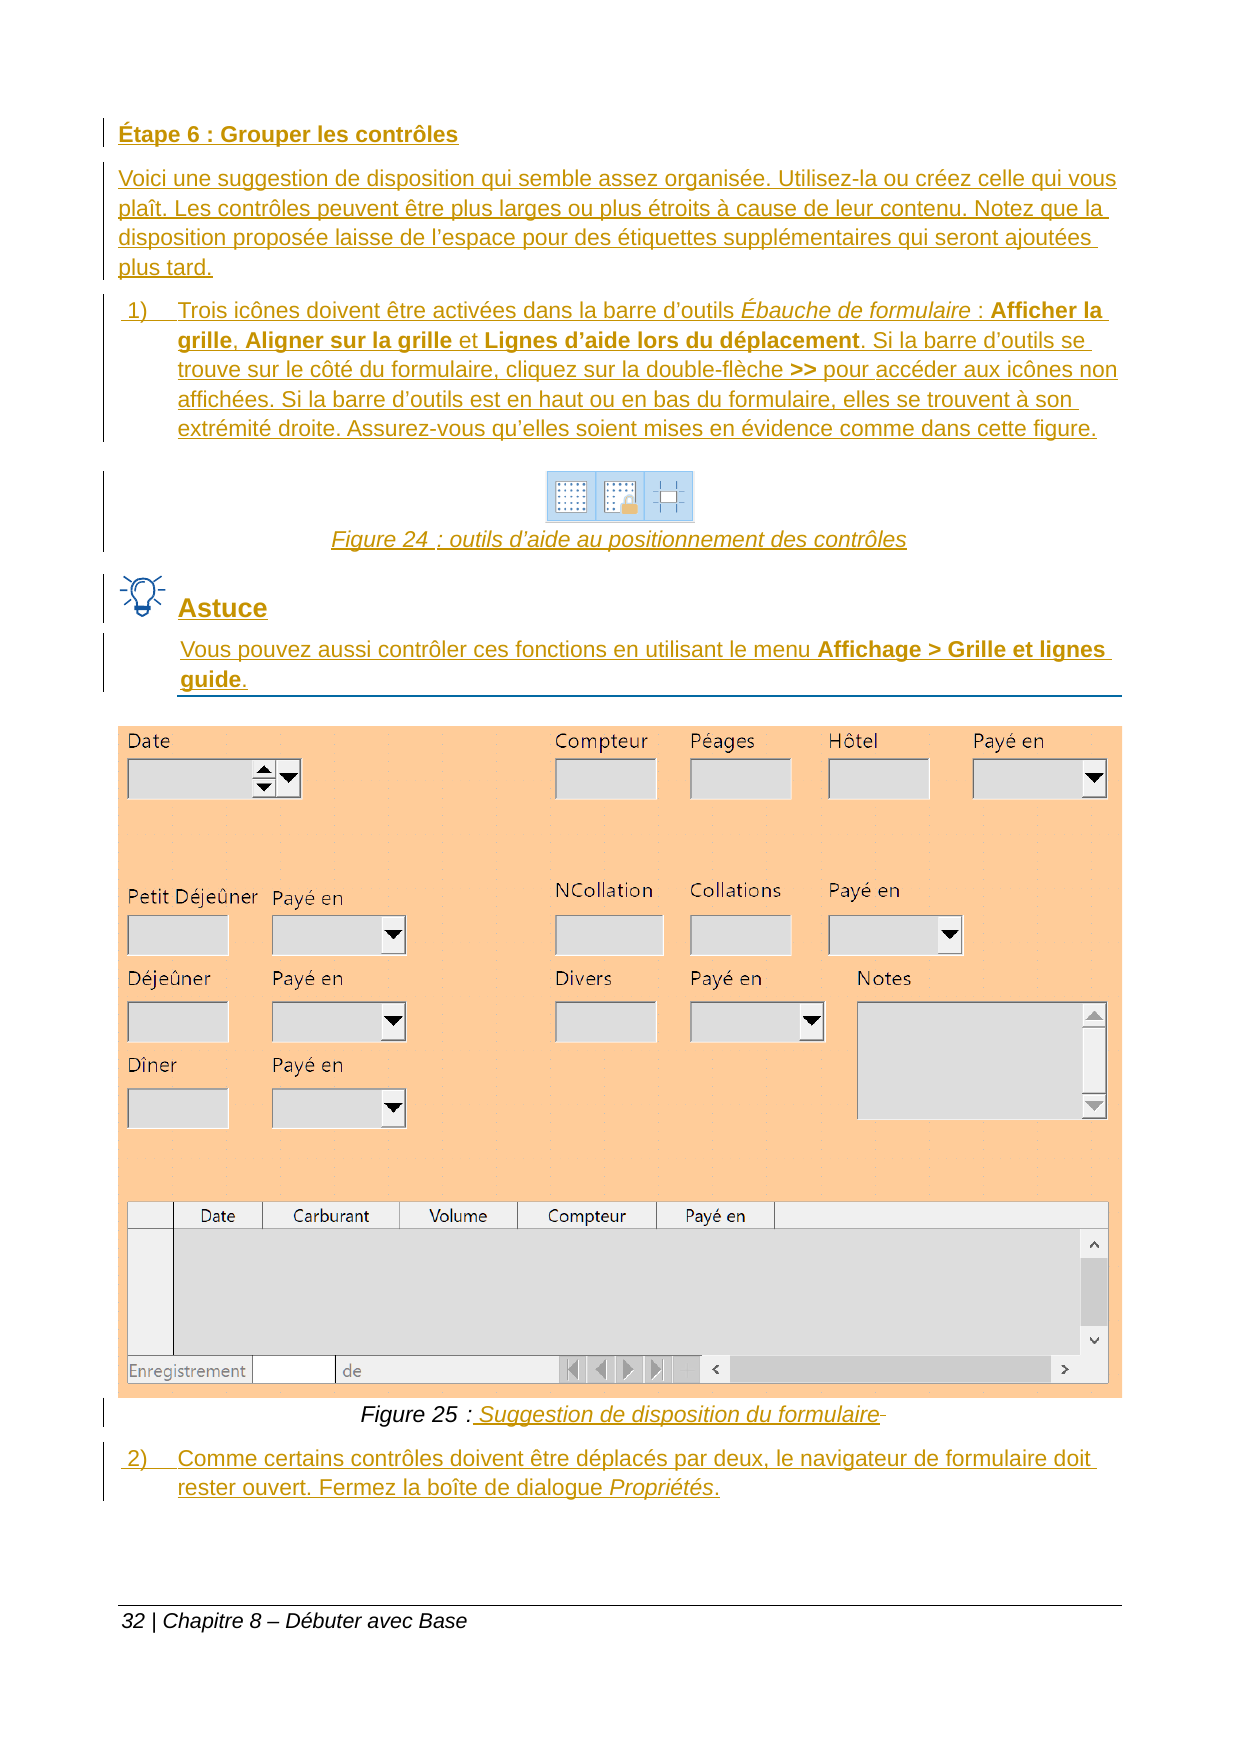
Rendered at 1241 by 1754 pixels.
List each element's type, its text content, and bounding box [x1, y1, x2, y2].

picture [118, 726, 1123, 1398]
picture [545, 471, 695, 523]
list Grouper les contrôles [118, 118, 1122, 147]
text Figure 25 : Suggestion de disposition du formulaire [118, 1398, 1122, 1427]
text Voici une suggestion de disposition qui semble assez organisée. Utilisez-la ou créez celle qui vous plaît. Les contrôles peuvent être plus larges ou plus étroits à cause de leur contenu. Notez que la disposition proposée laisse de l’espace pour des étiquettes supplémentaires qui seront ajoutées plus tard. [118, 162, 1122, 280]
text Vous pouvez aussi contrôler ces fonctions en utilisant le menu Affichage > Grille et lignes guide. [177, 630, 1122, 695]
text Figure 24 : outils d’aide au positionnement des contrôles [118, 522, 1122, 552]
list Comme certains contrôles doivent être déplacés par deux, le navigateur de formulaire doit rester ouvert. Fermez la boîte de dialogue Propriétés. [148, 1442, 1122, 1501]
list Trois icônes doivent être activées dans la barre d’outils Ébauche de formulaire : Afficher la grille, Aligner sur la grille et Lignes d’aide lors du déplacement. Si la barre d’outils se trouve sur le côté du formulaire, cliquez sur la double-flèche >> pour accéder aux icônes non affichées. Si la barre d’outils est en haut ou en bas du formulaire, elles se trouvent à son extrémité droite. Assurez-vous qu’elles soient mises en évidence comme dans cette figure. [148, 294, 1122, 442]
list Astuce [118, 574, 1122, 623]
